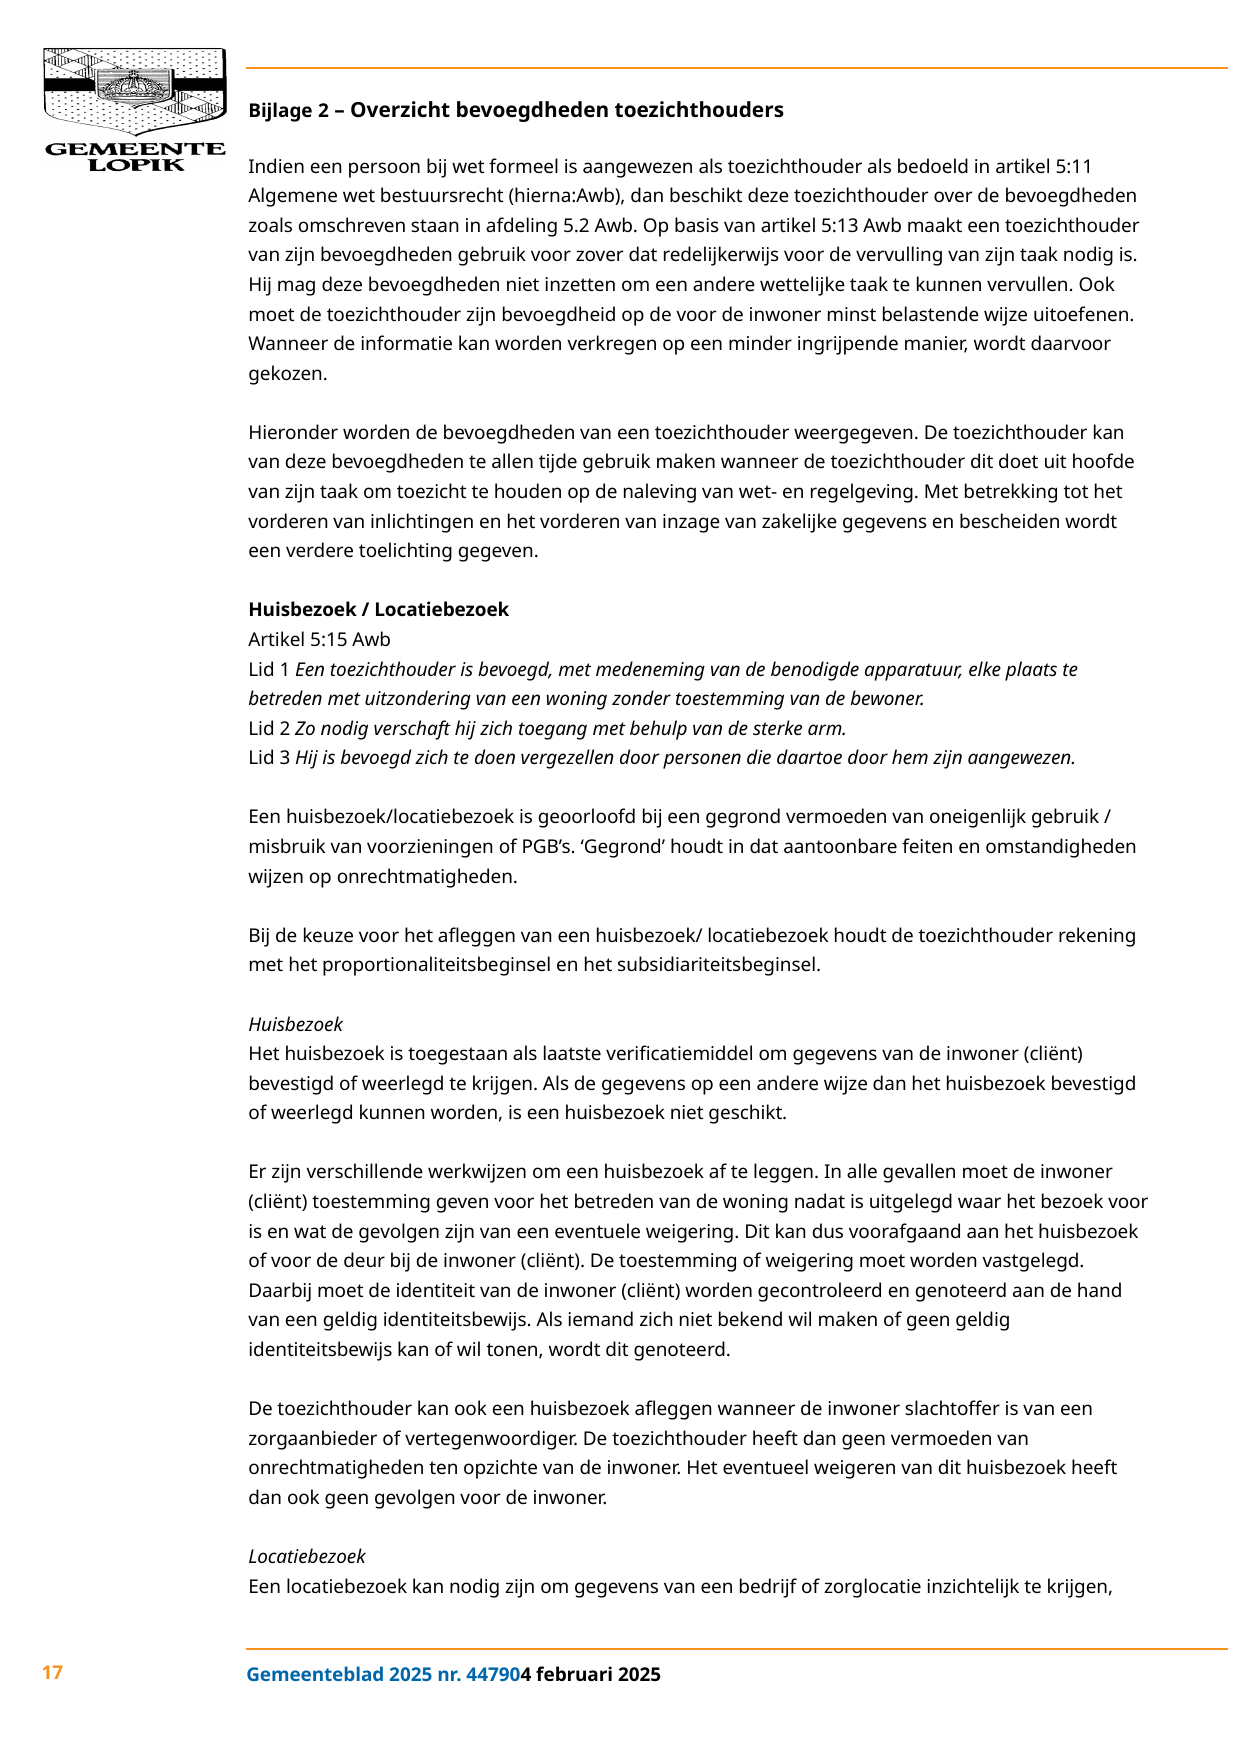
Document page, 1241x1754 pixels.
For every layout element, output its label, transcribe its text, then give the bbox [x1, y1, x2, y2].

picture [41, 47, 231, 172]
text Een locatiebezoek kan nodig zijn om gegevens van een bedrijf of zorglocatie inzichtelijk te krijgen, [248, 1573, 1152, 1599]
text Huisbezoek / Locatiebezoek [248, 597, 1152, 622]
text Artikel 5:15 Awb [248, 626, 1152, 652]
text De toezichthouder kan ook een huisbezoek afleggen wanneer de inwoner slachtoffer is van een zorgaanbieder of vertegenwoordiger. De toezichthouder heeft dan geen vermoeden van onrechtmatigheden ten opzichte van de inwoner. Het eventueel weigeren van dit huisbezoek heeft dan ook geen gevolgen voor de inwoner. [248, 1395, 1152, 1510]
text Bij de keuze voor het afleggen van een huisbezoek/ locatiebezoek houdt de toezichthouder rekening met het proportionaliteitsbeginsel en het subsidiariteitsbeginsel. [248, 922, 1152, 977]
text Een huisbezoek/locatiebezoek is geoorloofd bij een gegrond vermoeden van oneigenlijk gebruik / misbruik van voorzieningen of PGB’s. ‘Gegrond’ houdt in dat aantoonbare feiten en omstandigheden wijzen op onrechtmatigheden. [248, 804, 1152, 889]
text Huisbezoek [248, 1011, 1152, 1037]
text Locatiebezoek [248, 1543, 1152, 1569]
text Lid 2 Zo nodig verschaft hij zich toegang met behulp van de sterke arm. [248, 715, 1152, 741]
text Bijlage 2 – Overzicht bevoegdheden toezichthouders [248, 95, 1152, 123]
text Lid 3 Hij is bevoegd zich te doen vergezellen door personen die daartoe door hem zijn aangewezen. [248, 744, 1152, 770]
text Lid 1 Een toezichthouder is bevoegd, met medeneming van de benodigde apparatuur, elke plaats te betreden met uitzondering van een woning zonder toestemming van de bewoner. [248, 656, 1152, 711]
text Er zijn verschillende werkwijzen om een huisbezoek af te leggen. In alle gevallen moet de inwoner (cliënt) toestemming geven voor het betreden van de woning nadat is uitgelegd waar het bezoek voor is en wat de gevolgen zijn van een eventuele weigering. Dit kan dus voorafgaand aan het huisbezoek of voor de deur bij de inwoner (cliënt). De toestemming of weigering moet worden vastgelegd. Daarbij moet de identiteit van de inwoner (cliënt) worden gecontroleerd en genoteerd aan de hand van een geldig identiteitsbewijs. Als iemand zich niet bekend wil maken of geen geldig identiteitsbewijs kan of wil tonen, wordt dit genoteerd. [248, 1159, 1152, 1362]
text Indien een persoon bij wet formeel is aangewezen als toezichthouder als bedoeld in artikel 5:11 Algemene wet bestuursrecht (hierna:Awb), dan beschikt deze toezichthouder over de bevoegdheden zoals omschreven staan in afdeling 5.2 Awb. Op basis van artikel 5:13 Awb maakt een toezichthouder van zijn bevoegdheden gebruik voor zover dat redelijkerwijs voor de vervulling van zijn taak nodig is. Hij mag deze bevoegdheden niet inzetten om een andere wettelijke taak te kunnen vervullen. Ook moet de toezichthouder zijn bevoegdheid op de voor de inwoner minst belastende wijze uitoefenen. Wanneer de informatie kan worden verkregen op een minder ingrijpende manier, wordt daarvoor gekozen. [248, 153, 1152, 386]
text Het huisbezoek is toegestaan als laatste verificatiemiddel om gegevens van de inwoner (cliënt) bevestigd of weerlegd te krijgen. Als de gegevens op een andere wijze dan het huisbezoek bevestigd of weerlegd kunnen worden, is een huisbezoek niet geschikt. [248, 1040, 1152, 1125]
text Hieronder worden de bevoegdheden van een toezichthouder weergegeven. De toezichthouder kan van deze bevoegdheden te allen tijde gebruik maken wanneer de toezichthouder dit doet uit hoofde van zijn taak om toezicht te houden op de naleving van wet- en regelgeving. Met betrekking tot het vorderen van inlichtingen en het vorderen van inzage van zakelijke gegevens en bescheiden wordt een verdere toelichting gegeven. [248, 419, 1152, 563]
